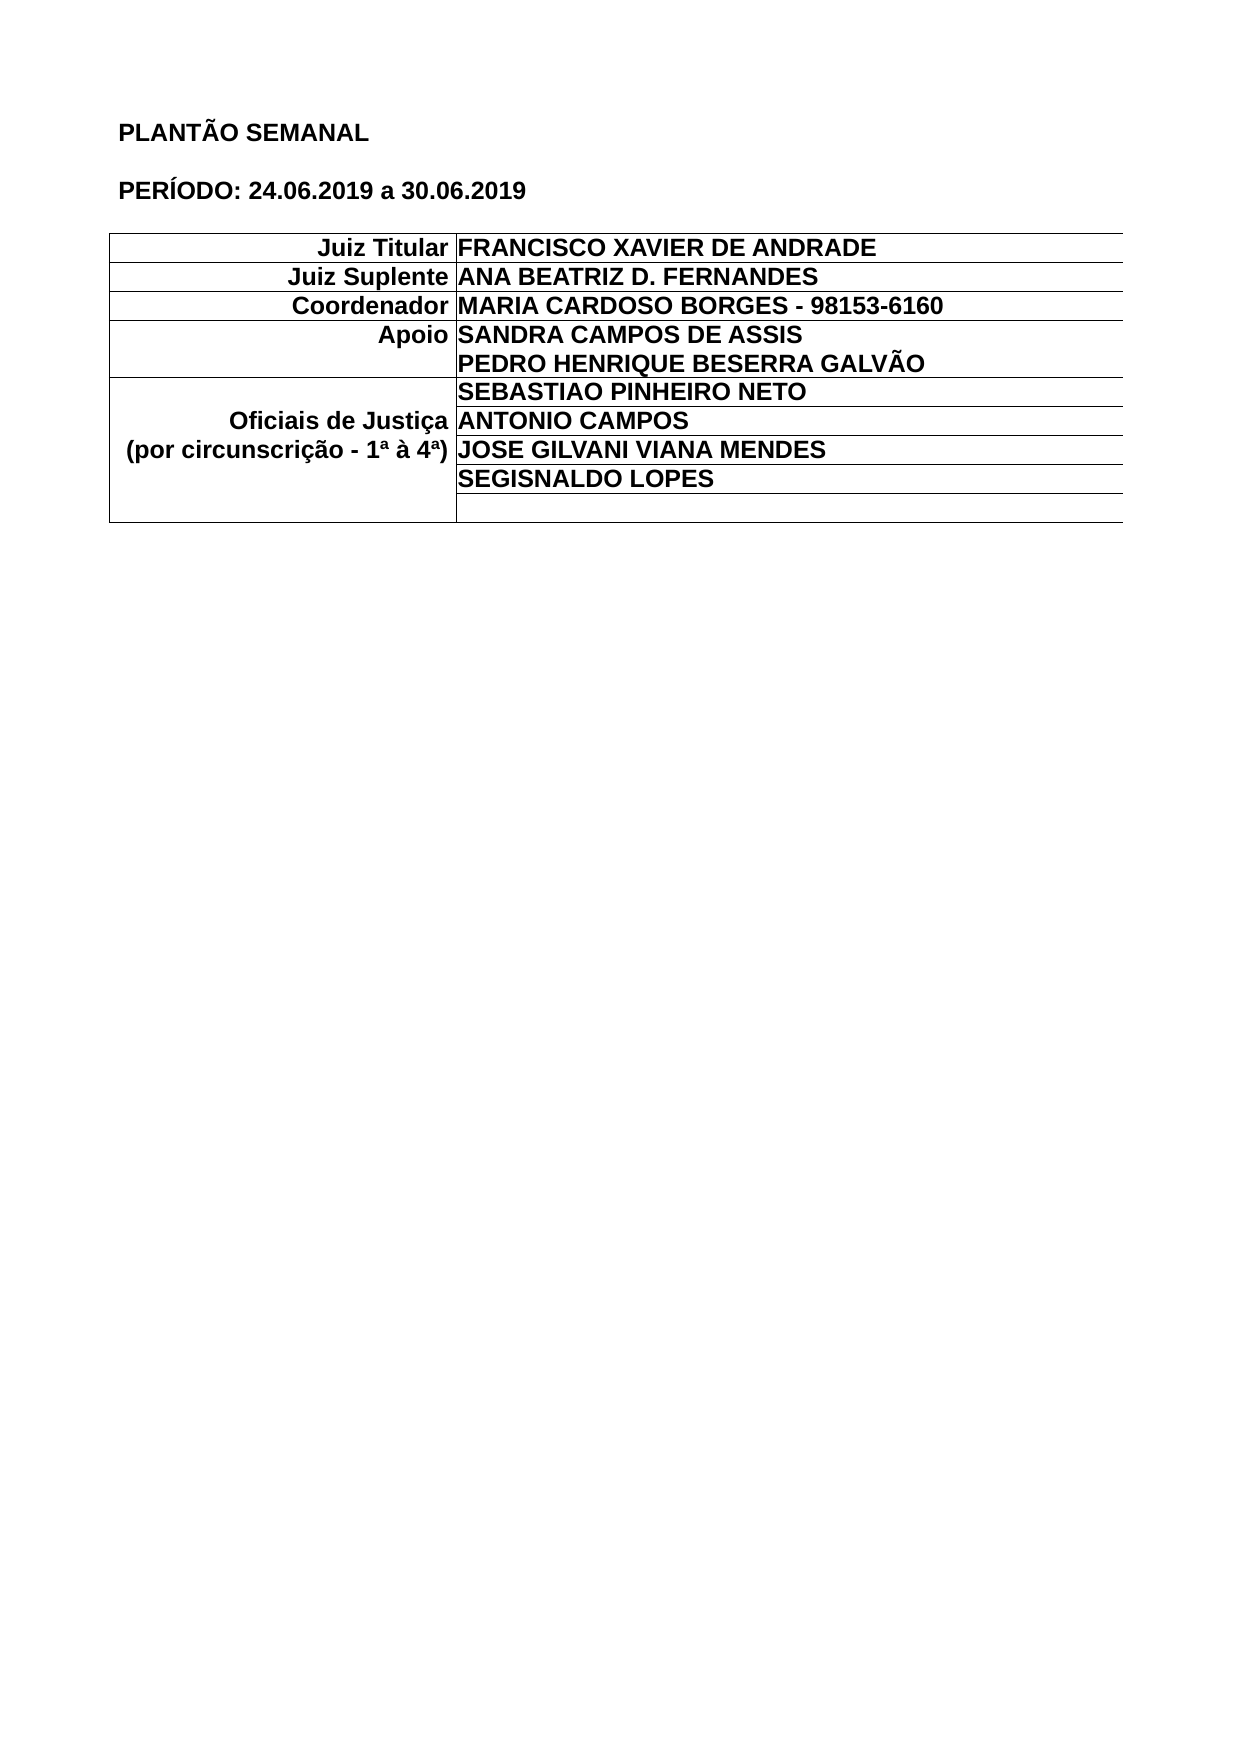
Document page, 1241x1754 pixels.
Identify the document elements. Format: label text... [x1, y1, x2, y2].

table_cell MARIA CARDOSO BORGES - 98153-6160 [457, 292, 1122, 320]
table_cell ANA BEATRIZ D. FERNANDES [457, 263, 1122, 291]
table_cell Coordenador [110, 292, 456, 320]
table_cell Apoio [110, 321, 456, 377]
text PERÍODO: 24.06.2019 a 30.06.2019 [118, 176, 1122, 204]
table_header Juiz Titular [110, 234, 456, 262]
table_header FRANCISCO XAVIER DE ANDRADE [457, 234, 1122, 262]
table_cell SANDRA CAMPOS DE ASSIS PEDRO HENRIQUE BESERRA GALVÃO [457, 321, 1122, 377]
table_cell Oficiais de Justiça (por circunscrição - 1ª à 4ª) [110, 378, 456, 522]
table_cell JOSE GILVANI VIANA MENDES [457, 436, 1122, 464]
table_cell SEGISNALDO LOPES [457, 465, 1122, 493]
table_cell ANTONIO CAMPOS [457, 407, 1122, 435]
text PLANTÃO SEMANAL [118, 118, 1122, 147]
table_cell SEBASTIAO PINHEIRO NETO [457, 378, 1122, 406]
table_cell Juiz Suplente [110, 263, 456, 291]
table_cell [457, 494, 1122, 522]
